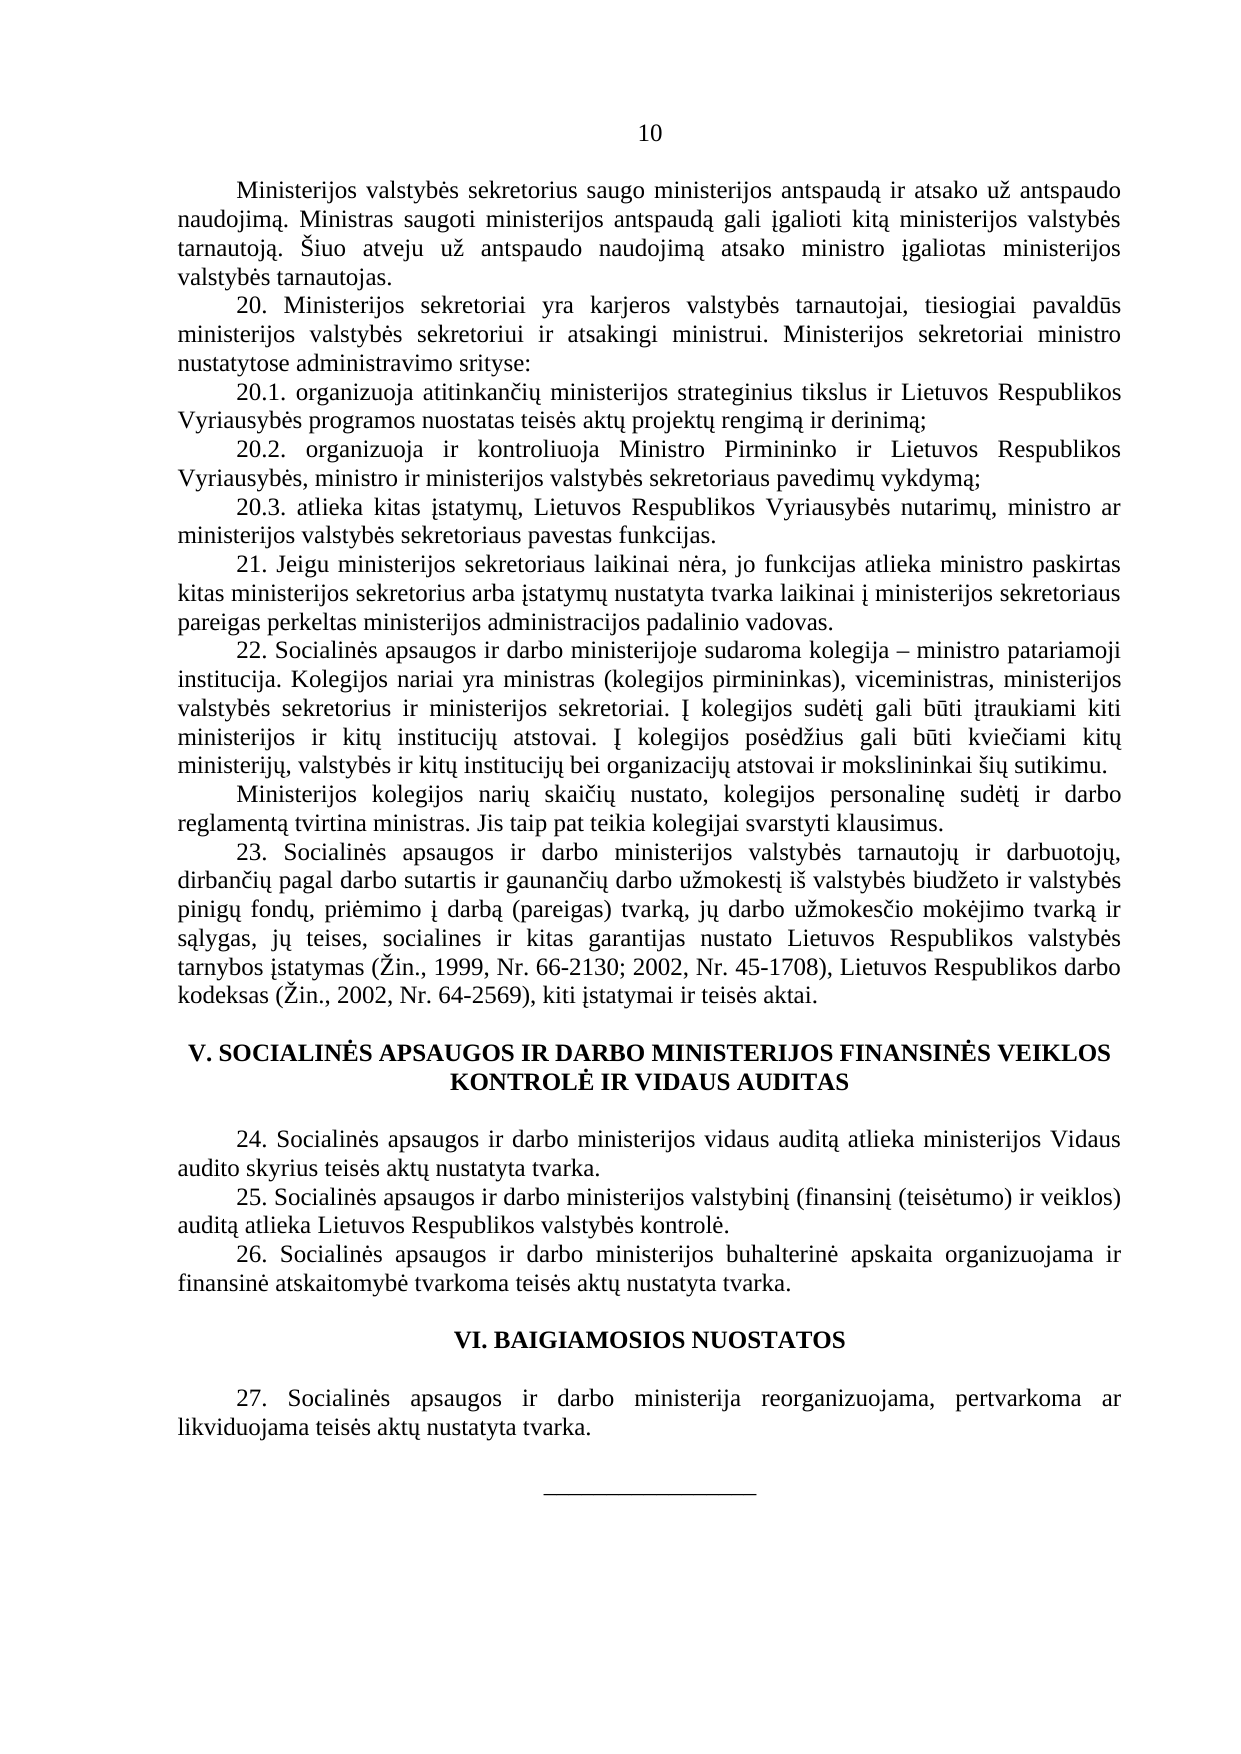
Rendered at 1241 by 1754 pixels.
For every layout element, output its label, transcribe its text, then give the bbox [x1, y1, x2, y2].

text 27. Socialinės apsaugos ir darbo ministerija reorganizuojama, pertvarkoma ar likviduojama teisės aktų nustatyta tvarka. [177, 1383, 1122, 1441]
text 23. Socialinės apsaugos ir darbo ministerijos valstybės tarnautojų ir darbuotojų, dirbančių pagal darbo sutartis ir gaunančių darbo užmokestį iš valstybės biudžeto ir valstybės pinigų fondų, priėmimo į darbą (pareigas) tvarką, jų darbo užmokesčio mokėjimo tvarką ir sąlygas, jų teises, socialines ir kitas garantijas nustato Lietuvos Respublikos valstybės tarnybos įstatymas (Žin., 1999, Nr. 66-2130; 2002, Nr. 45-1708), Lietuvos Respublikos darbo kodeksas (Žin., 2002, Nr. 64-2569), kiti įstatymai ir teisės aktai. [177, 837, 1122, 1009]
text 26. Socialinės apsaugos ir darbo ministerijos buhalterinė apskaita organizuojama ir finansinė atskaitomybė tvarkoma teisės aktų nustatyta tvarka. [177, 1239, 1122, 1297]
text 20. Ministerijos sekretoriai yra karjeros valstybės tarnautojai, tiesiogiai pavaldūs ministerijos valstybės sekretoriui ir atsakingi ministrui. Ministerijos sekretoriai ministro nustatytose administravimo srityse: [177, 291, 1122, 377]
text 24. Socialinės apsaugos ir darbo ministerijos vidaus auditą atlieka ministerijos Vidaus audito skyrius teisės aktų nustatyta tvarka. [177, 1124, 1122, 1182]
text VI. BAIGIAMOSIOS NUOSTATOS [177, 1326, 1122, 1354]
text 20.3. atlieka kitas įstatymų, Lietuvos Respublikos Vyriausybės nutarimų, ministro ar ministerijos valstybės sekretoriaus pavestas funkcijas. [177, 492, 1122, 549]
text 22. Socialinės apsaugos ir darbo ministerijoje sudaroma kolegija – ministro patariamoji institucija. Kolegijos nariai yra ministras (kolegijos pirmininkas), viceministras, ministerijos valstybės sekretorius ir ministerijos sekretoriai. Į kolegijos sudėtį gali būti įtraukiami kiti ministerijos ir kitų institucijų atstovai. Į kolegijos posėdžius gali būti kviečiami kitų ministerijų, valstybės ir kitų institucijų bei organizacijų atstovai ir mokslininkai šių sutikimu. [177, 636, 1122, 779]
text Ministerijos kolegijos narių skaičių nustato, kolegijos personalinę sudėtį ir darbo reglamentą tvirtina ministras. Jis taip pat teikia kolegijai svarstyti klausimus. [177, 779, 1122, 837]
text 21. Jeigu ministerijos sekretoriaus laikinai nėra, jo funkcijas atlieka ministro paskirtas kitas ministerijos sekretorius arba įstatymų nustatyta tvarka laikinai į ministerijos sekretoriaus pareigas perkeltas ministerijos administracijos padalinio vadovas. [177, 549, 1122, 636]
text 25. Socialinės apsaugos ir darbo ministerijos valstybinį (finansinį (teisėtumo) ir veiklos) auditą atlieka Lietuvos Respublikos valstybės kontrolė. [177, 1182, 1122, 1239]
text Ministerijos valstybės sekretorius saugo ministerijos antspaudą ir atsako už antspaudo naudojimą. Ministras saugoti ministerijos antspaudą gali įgalioti kitą ministerijos valstybės tarnautoją. Šiuo atveju už antspaudo naudojimą atsako ministro įgaliotas ministerijos valstybės tarnautojas. [177, 176, 1122, 291]
text 20.2. organizuoja ir kontroliuoja Ministro Pirmininko ir Lietuvos Respublikos Vyriausybės, ministro ir ministerijos valstybės sekretoriaus pavedimų vykdymą; [177, 434, 1122, 492]
text V. SOCIALINĖS APSAUGOS IR DARBO MINISTERIJOS FINANSINĖS VEIKLOS KONTROLĖ IR VIDAUS AUDITAS [177, 1038, 1122, 1096]
text 20.1. organizuoja atitinkančių ministerijos strateginius tikslus ir Lietuvos Respublikos Vyriausybės programos nuostatas teisės aktų projektų rengimą ir derinimą; [177, 377, 1122, 434]
text _________________ [177, 1469, 1122, 1498]
